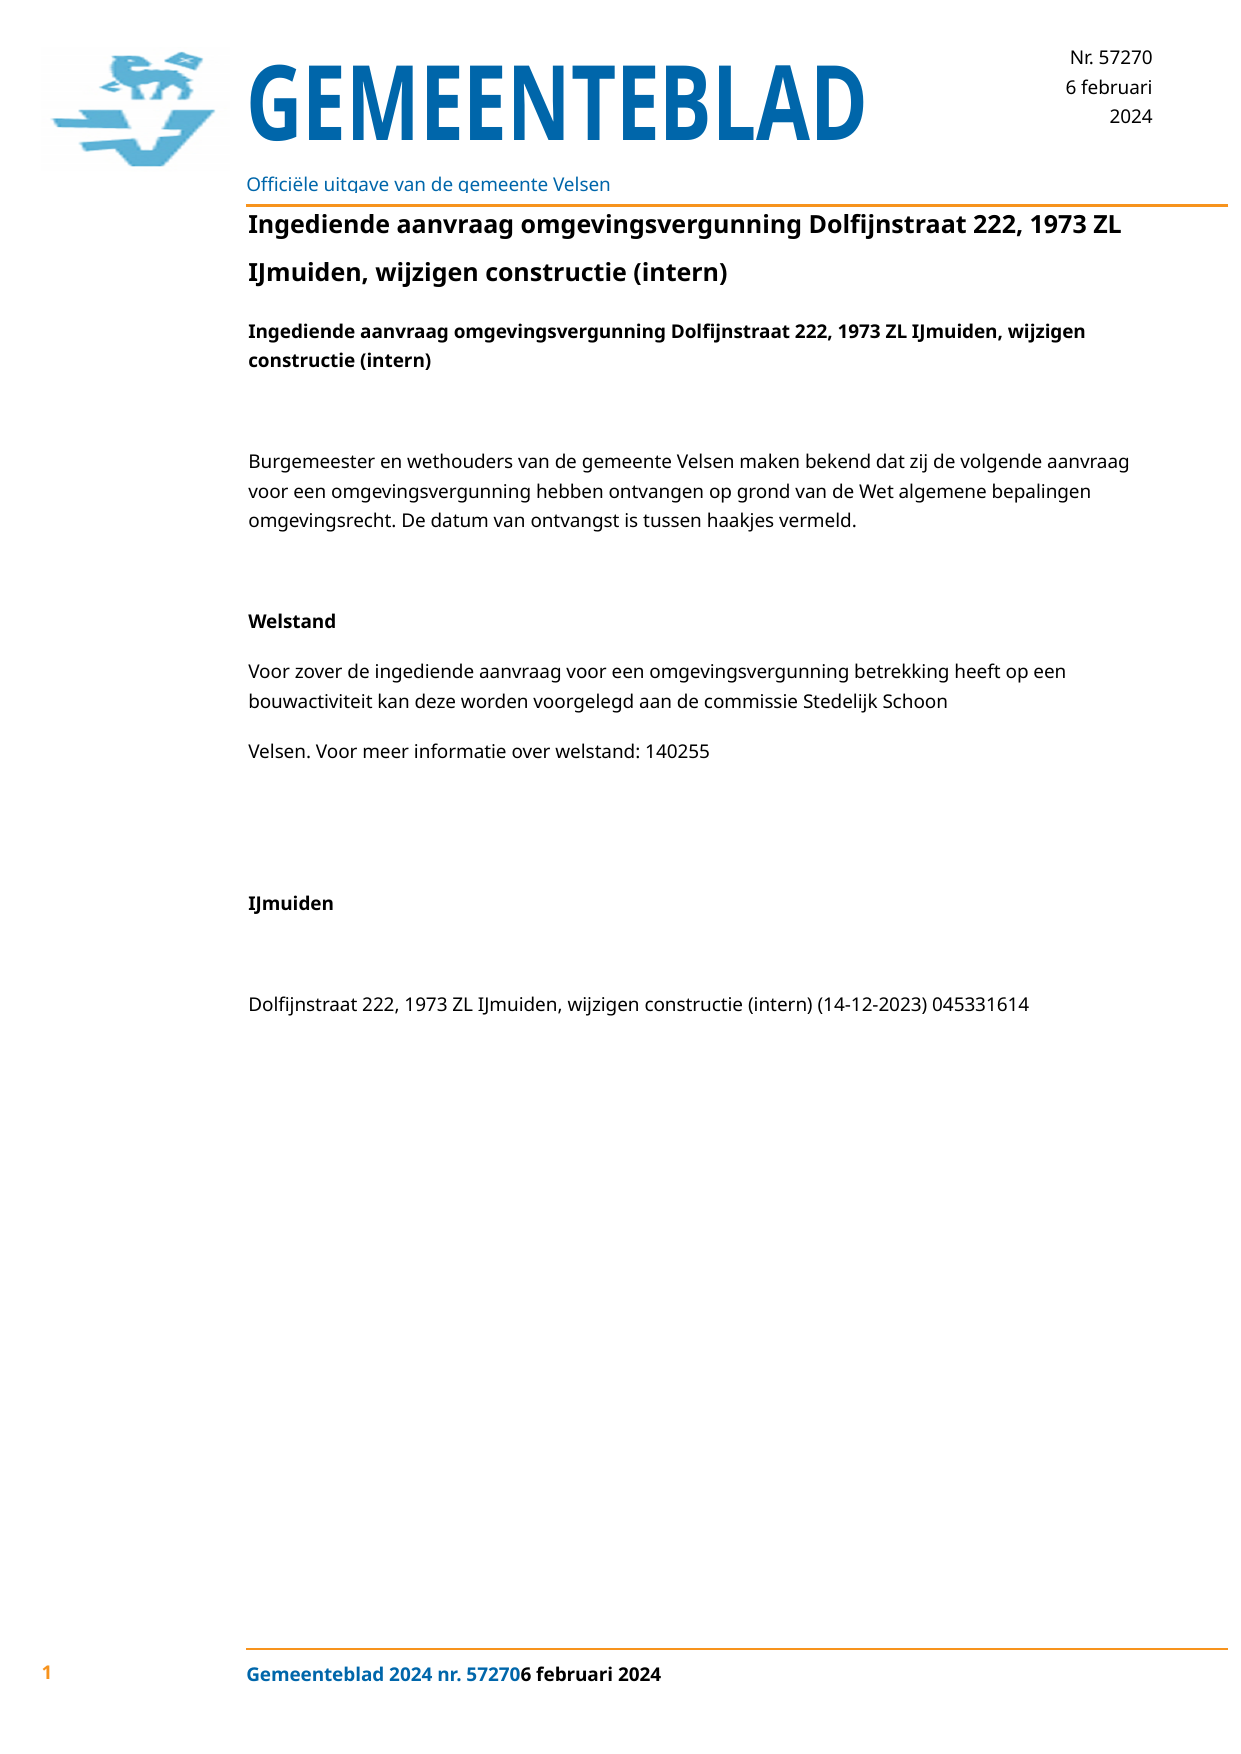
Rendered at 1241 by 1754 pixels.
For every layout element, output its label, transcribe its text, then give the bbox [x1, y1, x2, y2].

text Velsen. Voor meer informatie over welstand: 140255 [248, 739, 1152, 764]
picture [41, 47, 231, 172]
text Voor zover de ingediende aanvraag voor een omgevingsvergunning betrekking heeft op een bouwactiviteit kan deze worden voorgelegd aan de commissie Stedelijk Schoon [248, 659, 1152, 714]
text Welstand [248, 608, 1152, 634]
text Ingediende aanvraag omgevingsvergunning Dolfijnstraat 222, 1973 ZL IJmuiden, wijzigen constructie (intern) [248, 318, 1152, 373]
text Burgemeester en wethouders van de gemeente Velsen maken bekend dat zij de volgende aanvraag voor een omgevingsvergunning hebben ontvangen op grond van de Wet algemene bepalingen omgevingsrecht. De datum van ontvangst is tussen haakjes vermeld. [248, 448, 1152, 533]
text Dolfijnstraat 222, 1973 ZL IJmuiden, wijzigen constructie (intern) (14-12-2023) 045331614 [248, 991, 1152, 1017]
text IJmuiden [248, 890, 1152, 916]
text Ingediende aanvraag omgevingsvergunning Dolfijnstraat 222, 1973 ZL IJmuiden, wijzigen constructie (intern) [248, 207, 1152, 288]
